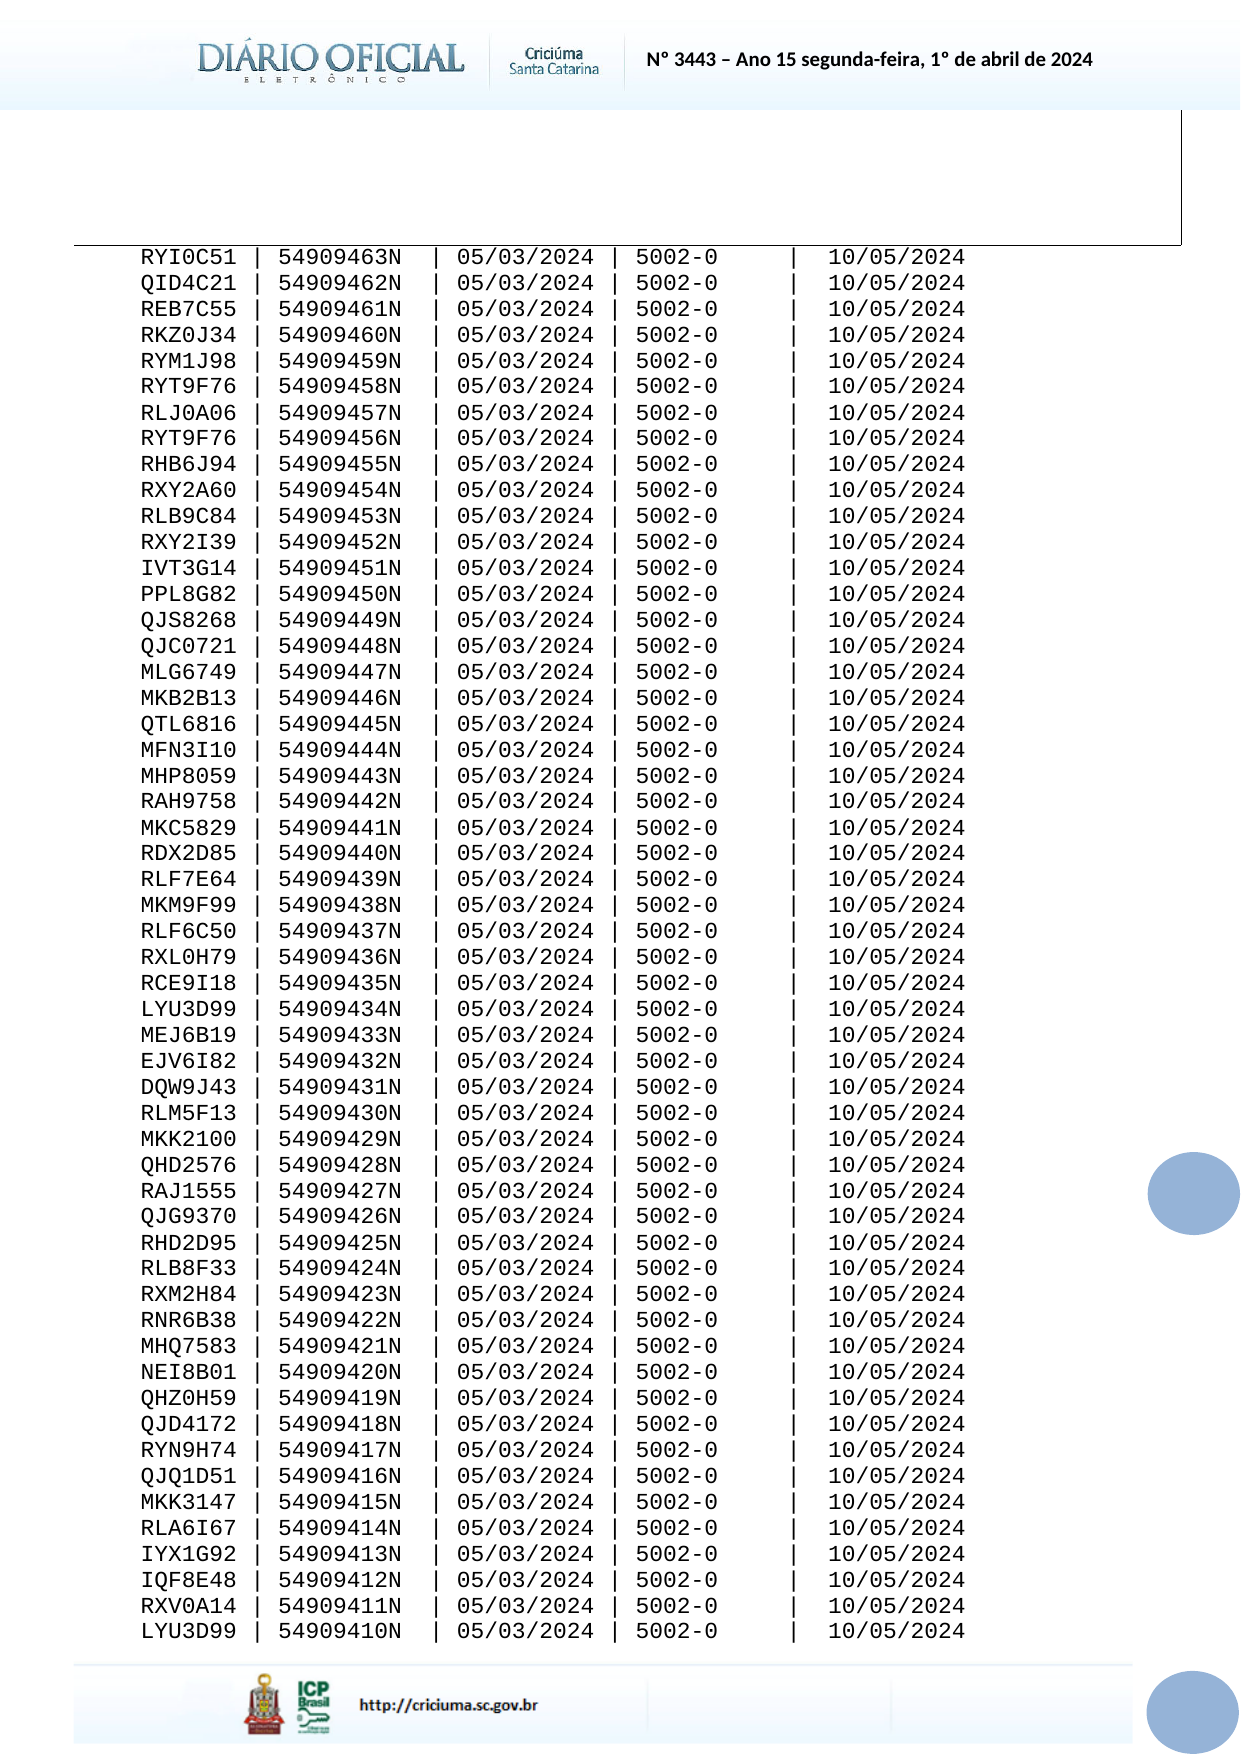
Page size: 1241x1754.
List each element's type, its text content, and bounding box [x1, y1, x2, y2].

text RCE9I18 | 54909435N | 05/03/2024 | 5002-0 | 10/05/2024 [44, 971, 1181, 997]
text MEJ6B19 | 54909433N | 05/03/2024 | 5002-0 | 10/05/2024 [44, 1023, 1181, 1049]
text PPL8G82 | 54909450N | 05/03/2024 | 5002-0 | 10/05/2024 [44, 582, 1181, 608]
text QJD4172 | 54909418N | 05/03/2024 | 5002-0 | 10/05/2024 [44, 1412, 1181, 1438]
text RLJ0A06 | 54909457N | 05/03/2024 | 5002-0 | 10/05/2024 [44, 401, 1181, 427]
text QHZ0H59 | 54909419N | 05/03/2024 | 5002-0 | 10/05/2024 [44, 1386, 1181, 1412]
text IVT3G14 | 54909451N | 05/03/2024 | 5002-0 | 10/05/2024 [44, 556, 1181, 582]
text IYX1G92 | 54909413N | 05/03/2024 | 5002-0 | 10/05/2024 [44, 1542, 1181, 1568]
text RXY2A60 | 54909454N | 05/03/2024 | 5002-0 | 10/05/2024 [44, 479, 1181, 504]
text QJS8268 | 54909449N | 05/03/2024 | 5002-0 | 10/05/2024 [44, 608, 1181, 634]
text REB7C55 | 54909461N | 05/03/2024 | 5002-0 | 10/05/2024 [44, 297, 1181, 323]
text RHD2D95 | 54909425N | 05/03/2024 | 5002-0 | 10/05/2024 [44, 1231, 1181, 1257]
text RXL0H79 | 54909436N | 05/03/2024 | 5002-0 | 10/05/2024 [44, 946, 1181, 971]
text RAH9758 | 54909442N | 05/03/2024 | 5002-0 | 10/05/2024 [44, 790, 1181, 816]
text RLM5F13 | 54909430N | 05/03/2024 | 5002-0 | 10/05/2024 [44, 1101, 1181, 1127]
text MHQ7583 | 54909421N | 05/03/2024 | 5002-0 | 10/05/2024 [44, 1334, 1181, 1361]
text QJQ1D51 | 54909416N | 05/03/2024 | 5002-0 | 10/05/2024 [44, 1464, 1181, 1490]
text MKM9F99 | 54909438N | 05/03/2024 | 5002-0 | 10/05/2024 [44, 894, 1181, 919]
text MKB2B13 | 54909446N | 05/03/2024 | 5002-0 | 10/05/2024 [44, 686, 1181, 712]
text MFN3I10 | 54909444N | 05/03/2024 | 5002-0 | 10/05/2024 [44, 738, 1181, 764]
text RLA6I67 | 54909414N | 05/03/2024 | 5002-0 | 10/05/2024 [44, 1516, 1181, 1542]
text MKC5829 | 54909441N | 05/03/2024 | 5002-0 | 10/05/2024 [44, 816, 1181, 842]
text LYU3D99 | 54909434N | 05/03/2024 | 5002-0 | 10/05/2024 [44, 997, 1181, 1023]
text MHP8059 | 54909443N | 05/03/2024 | 5002-0 | 10/05/2024 [44, 764, 1181, 790]
text NEI8B01 | 54909420N | 05/03/2024 | 5002-0 | 10/05/2024 [44, 1361, 1181, 1386]
text RLF7E64 | 54909439N | 05/03/2024 | 5002-0 | 10/05/2024 [44, 868, 1181, 894]
text RYT9F76 | 54909458N | 05/03/2024 | 5002-0 | 10/05/2024 [44, 375, 1181, 401]
text RKZ0J34 | 54909460N | 05/03/2024 | 5002-0 | 10/05/2024 [44, 323, 1181, 349]
text RLB8F33 | 54909424N | 05/03/2024 | 5002-0 | 10/05/2024 [44, 1257, 1181, 1283]
text RYI0C51 | 54909463N | 05/03/2024 | 5002-0 | 10/05/2024 [44, 245, 1181, 271]
text RYT9F76 | 54909456N | 05/03/2024 | 5002-0 | 10/05/2024 [44, 427, 1181, 453]
text EJV6I82 | 54909432N | 05/03/2024 | 5002-0 | 10/05/2024 [44, 1049, 1181, 1075]
text RNR6B38 | 54909422N | 05/03/2024 | 5002-0 | 10/05/2024 [44, 1309, 1181, 1334]
text DQW9J43 | 54909431N | 05/03/2024 | 5002-0 | 10/05/2024 [44, 1075, 1181, 1101]
text RYM1J98 | 54909459N | 05/03/2024 | 5002-0 | 10/05/2024 [44, 349, 1181, 375]
text RYN9H74 | 54909417N | 05/03/2024 | 5002-0 | 10/05/2024 [44, 1438, 1181, 1464]
text RDX2D85 | 54909440N | 05/03/2024 | 5002-0 | 10/05/2024 [44, 842, 1181, 868]
text MKK3147 | 54909415N | 05/03/2024 | 5002-0 | 10/05/2024 [44, 1490, 1181, 1516]
text RLF6C50 | 54909437N | 05/03/2024 | 5002-0 | 10/05/2024 [44, 919, 1181, 946]
text RLB9C84 | 54909453N | 05/03/2024 | 5002-0 | 10/05/2024 [44, 504, 1181, 531]
text QHD2576 | 54909428N | 05/03/2024 | 5002-0 | 10/05/2024 [44, 1153, 1180, 1179]
text RXV0A14 | 54909411N | 05/03/2024 | 5002-0 | 10/05/2024 [44, 1594, 1181, 1620]
text MLG6749 | 54909447N | 05/03/2024 | 5002-0 | 10/05/2024 [44, 660, 1181, 686]
text RXY2I39 | 54909452N | 05/03/2024 | 5002-0 | 10/05/2024 [44, 531, 1181, 556]
text QJG9370 | 54909426N | 05/03/2024 | 5002-0 | 10/05/2024 [44, 1205, 1171, 1231]
text RHB6J94 | 54909455N | 05/03/2024 | 5002-0 | 10/05/2024 [44, 453, 1181, 479]
text QID4C21 | 54909462N | 05/03/2024 | 5002-0 | 10/05/2024 [44, 271, 1181, 297]
text QJC0721 | 54909448N | 05/03/2024 | 5002-0 | 10/05/2024 [44, 634, 1181, 660]
text RXM2H84 | 54909423N | 05/03/2024 | 5002-0 | 10/05/2024 [44, 1283, 1181, 1309]
text QTL6816 | 54909445N | 05/03/2024 | 5002-0 | 10/05/2024 [44, 712, 1181, 738]
text IQF8E48 | 54909412N | 05/03/2024 | 5002-0 | 10/05/2024 [44, 1568, 1181, 1594]
text MKK2100 | 54909429N | 05/03/2024 | 5002-0 | 10/05/2024 [44, 1127, 1181, 1153]
text LYU3D99 | 54909410N | 05/03/2024 | 5002-0 | 10/05/2024 [44, 1620, 1181, 1646]
text RAJ1555 | 54909427N | 05/03/2024 | 5002-0 | 10/05/2024 [44, 1179, 1150, 1205]
